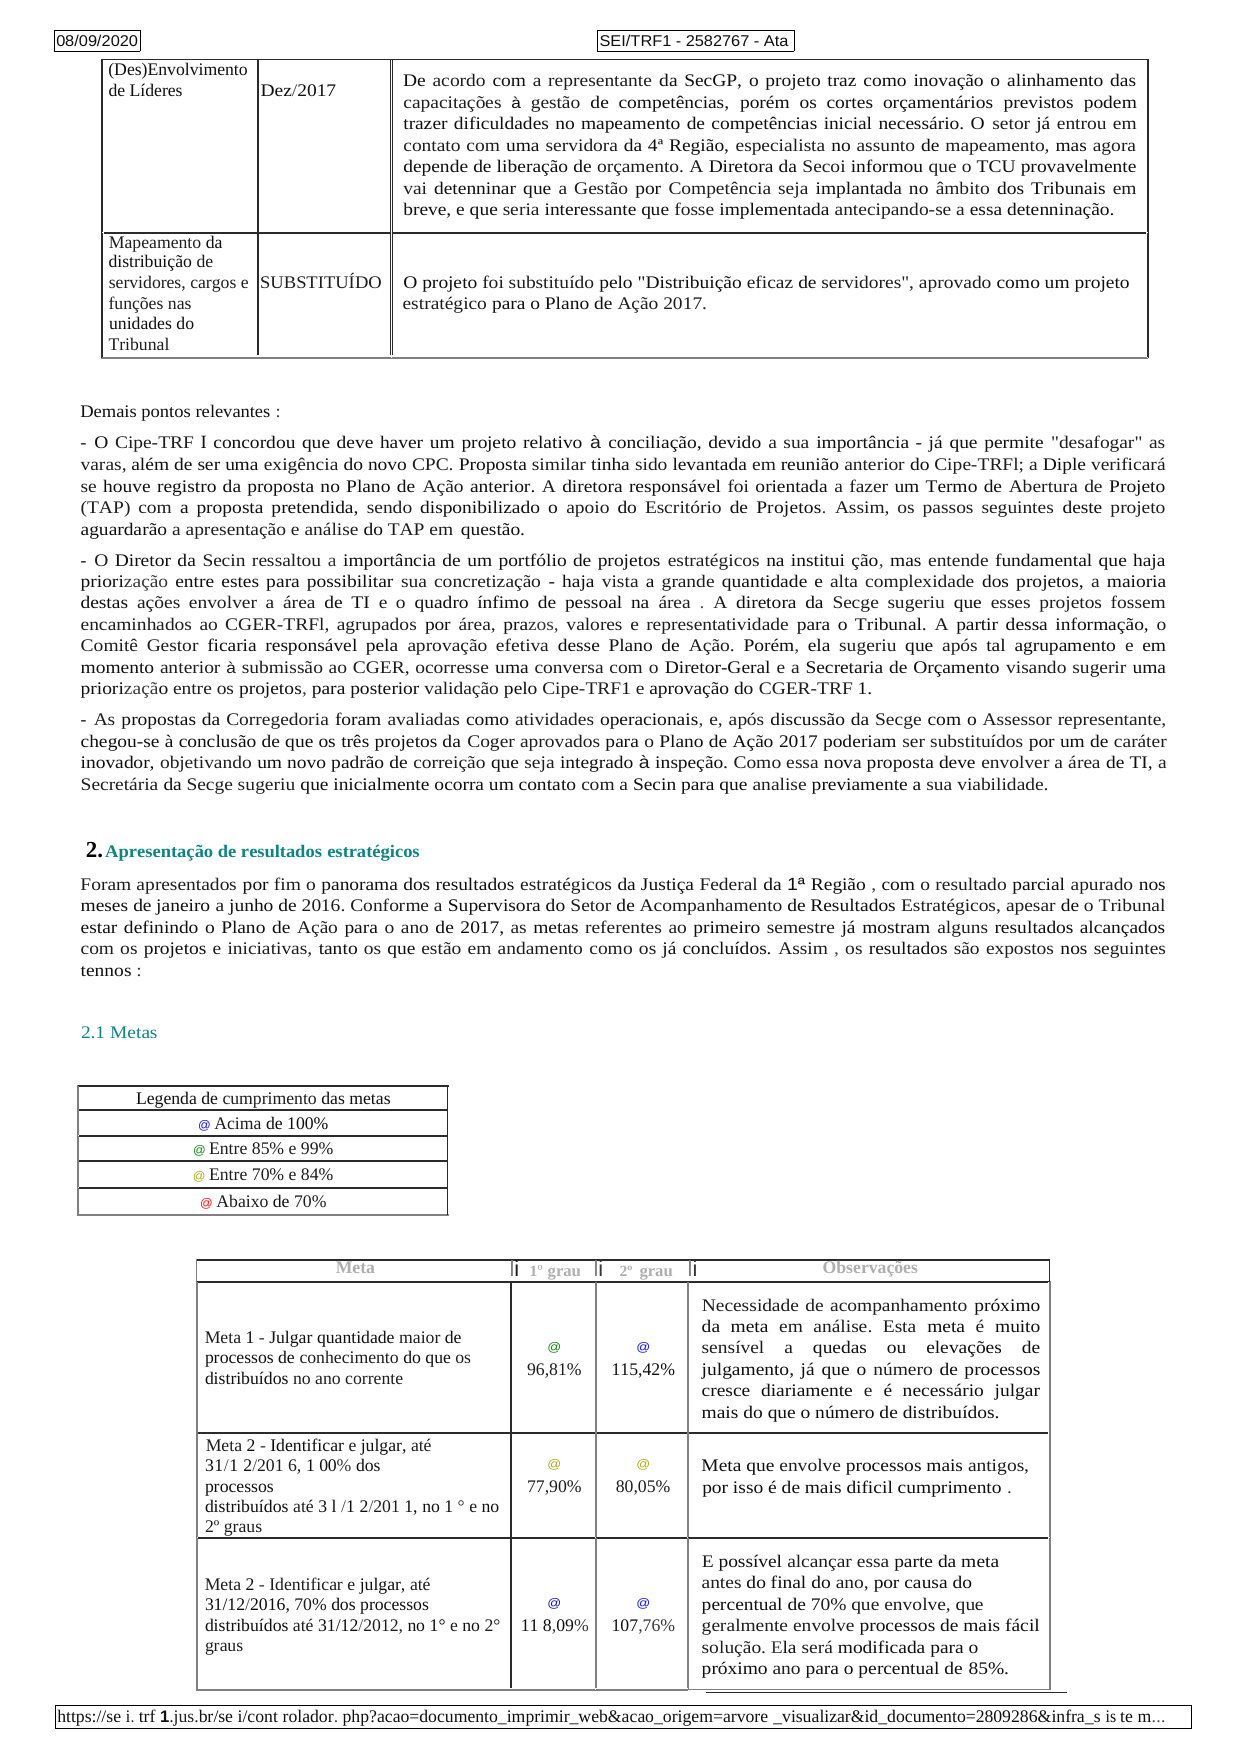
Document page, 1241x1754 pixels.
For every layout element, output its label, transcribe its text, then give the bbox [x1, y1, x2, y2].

table_cell SUBSTITUÍDO [259, 273, 390, 294]
table_cell funções nas [103, 295, 257, 315]
table_cell [259, 315, 390, 335]
table_header Meta li 1º grau li 2º grau li Observações [197, 1261, 1049, 1281]
text 2.1 Metas [81, 1022, 1194, 1043]
table_cell O projeto foi substituído pelo "Distribuição eficaz de servidores", aprovado como um projeto [393, 273, 1147, 294]
table_cell @ 11 8,09% [511, 1539, 596, 1689]
table_cell [259, 234, 390, 253]
table_cell @ 96,81% [512, 1283, 595, 1432]
table_cell [393, 253, 1147, 273]
table_cell Meta que envolve processos mais antigos, por isso é de mais dificil cumprimento . [689, 1432, 1049, 1537]
table_cell @ 80,05% [597, 1434, 687, 1537]
list Apresentação de resultados estratégicos [86, 837, 1194, 863]
table_cell @ Abaixo de 70% [79, 1189, 447, 1213]
table_cell [259, 295, 390, 315]
table_cell Meta 2 - Identificar e julgar, até 31/12/2016, 70% dos processos distribuídos até 31/12/2012, no 1° e no 2° graus [198, 1539, 511, 1689]
list O Cipe-TRF I concordou que deve haver um projeto relativo à conciliação, devido a sua importância - já que permite "desafogar" as varas, além de ser uma exigência do novo CPC. Proposta similar tinha sido levantada em reunião anterior do Cipe-TRFl; a Diple verificará se houve registro da proposta no Plano de Ação anterior. A diretora responsável foi orientada a fazer um Termo de Abertura de Projeto (TAP) com a proposta pretendida, sendo disponibilizado o apoio do Escritório de Projetos. Assim, os passos seguintes deste projeto aguardarão a apresentação e análise do TAP em questão. [80, 431, 1166, 539]
table_cell @ 107,76% [596, 1539, 687, 1689]
table_cell [391, 335, 1147, 356]
table_cell distribuição de [103, 253, 257, 273]
list As propostas da Corregedoria foram avaliadas como atividades operacionais, e, após discussão da Secge com o Assessor representante, chegou-se à conclusão de que os três projetos da Coger aprovados para o Plano de Ação 2017 poderiam ser substituídos por um de caráter inovador, objetivando um novo padrão de correição que seja integrado à inspeção. Como essa nova proposta deve envolver a área de TI, a Secretária da Secge sugeriu que inicialmente ocorra um contato com a Secin para que analise previamente a sua viabilidade. [80, 709, 1167, 794]
table_cell @ Acima de 100% [79, 1111, 447, 1135]
table_cell @ 77,90% [512, 1434, 595, 1537]
table_header (Des)Envolvimento de Líderes [103, 60, 257, 232]
table_cell Meta 1 - Julgar quantidade maior de processos de conhecimento do que os distribuídos no ano corrente [198, 1283, 510, 1432]
table_cell unidades do [103, 315, 257, 335]
table_cell [259, 253, 390, 273]
text Foram apresentados por fim o panorama dos resultados estratégicos da Justiça Federal da 1ª Região , com o resultado parcial apurado nos meses de janeiro a junho de 2016. Conforme a Supervisora do Setor de Acompanhamento de Resultados Estratégicos, apesar de o Tribunal estar definindo o Plano de Ação para o ano de 2017, as metas referentes ao primeiro semestre já mostram alguns resultados alcançados com os projetos e iniciativas, tanto os que estão em andamento como os já concluídos. Assim , os resultados são expostos nos seguintes tennos : [80, 873, 1166, 980]
table_header Legenda de cumprimento das metas [79, 1087, 447, 1109]
table_cell estratégico para o Plano de Ação 2017. [393, 295, 1147, 315]
table_cell [393, 315, 1147, 335]
table_cell [258, 335, 391, 356]
table_cell E possível alcançar essa parte da meta antes do final do ano, por causa do percentual de 70% que envolve, que geralmente envolve processos de mais fácil solução. Ela será modificada para o próximo ano para o percentual de 85%. [689, 1537, 1049, 1689]
table_header De acordo com a representante da SecGP, o projeto traz como inovação o alinhamento das capacitações à gestão de competências, porém os cortes orçamentários previstos podem trazer dificuldades no mapeamento de competências inicial necessário. O setor já entrou em contato com uma servidora da 4ª Região, especialista no assunto de mapeamento, mas agora depende de liberação de orçamento. A Diretora da Secoi informou que o TCU provavelmente vai detenninar que a Gestão por Competência seja implantada no âmbito dos Tribunais em breve, e que seria interessante que fosse implementada antecipando-se a essa detenninação. [393, 60, 1147, 232]
table_cell Meta 2 - Identificar e julgar, até 31/1 2/201 6, 1 00% dos processos distribuídos até 3 l /1 2/201 1, no 1 ° e no 2º graus [198, 1434, 510, 1537]
table_cell [393, 232, 1147, 253]
table_cell @ Entre 85% e 99% [79, 1137, 447, 1160]
table_cell Tribunal [103, 335, 258, 356]
list O Diretor da Secin ressaltou a importância de um portfólio de projetos estratégicos na institui ção, mas entende fundamental que haja priorização entre estes para possibilitar sua concretização - haja vista a grande quantidade e alta complexidade dos projetos, a maioria destas ações envolver a área de TI e o quadro ínfimo de pessoal na área . A diretora da Secge sugeriu que esses projetos fossem encaminhados ao CGER-TRFl, agrupados por área, prazos, valores e representatividade para o Tribunal. A partir dessa informação, o Comitê Gestor ficaria responsável pela aprovação efetiva desse Plano de Ação. Porém, ela sugeriu que após tal agrupamento e em momento anterior à submissão ao CGER, ocorresse uma conversa com o Diretor-Geral e a Secretaria de Orçamento visando sugerir uma priorização entre os projetos, para posterior validação pelo Cipe-TRF1 e aprovação do CGER-TRF 1. [80, 549, 1166, 698]
table_cell Mapeamento da [103, 232, 257, 253]
table_cell servidores, cargos e [103, 273, 257, 294]
table_cell Necessidade de acompanhamento próximo da meta em análise. Esta meta é muito sensível a quedas ou elevações de julgamento, já que o número de processos cresce diariamente e é necessário julgar mais do que o número de distribuídos. [689, 1282, 1049, 1432]
text Demais pontos relevantes : [80, 401, 1194, 421]
table_header Dez/2017 [259, 60, 390, 232]
table_cell @ Entre 70% e 84% [79, 1162, 447, 1187]
table_cell @ 115,42% [597, 1283, 687, 1432]
